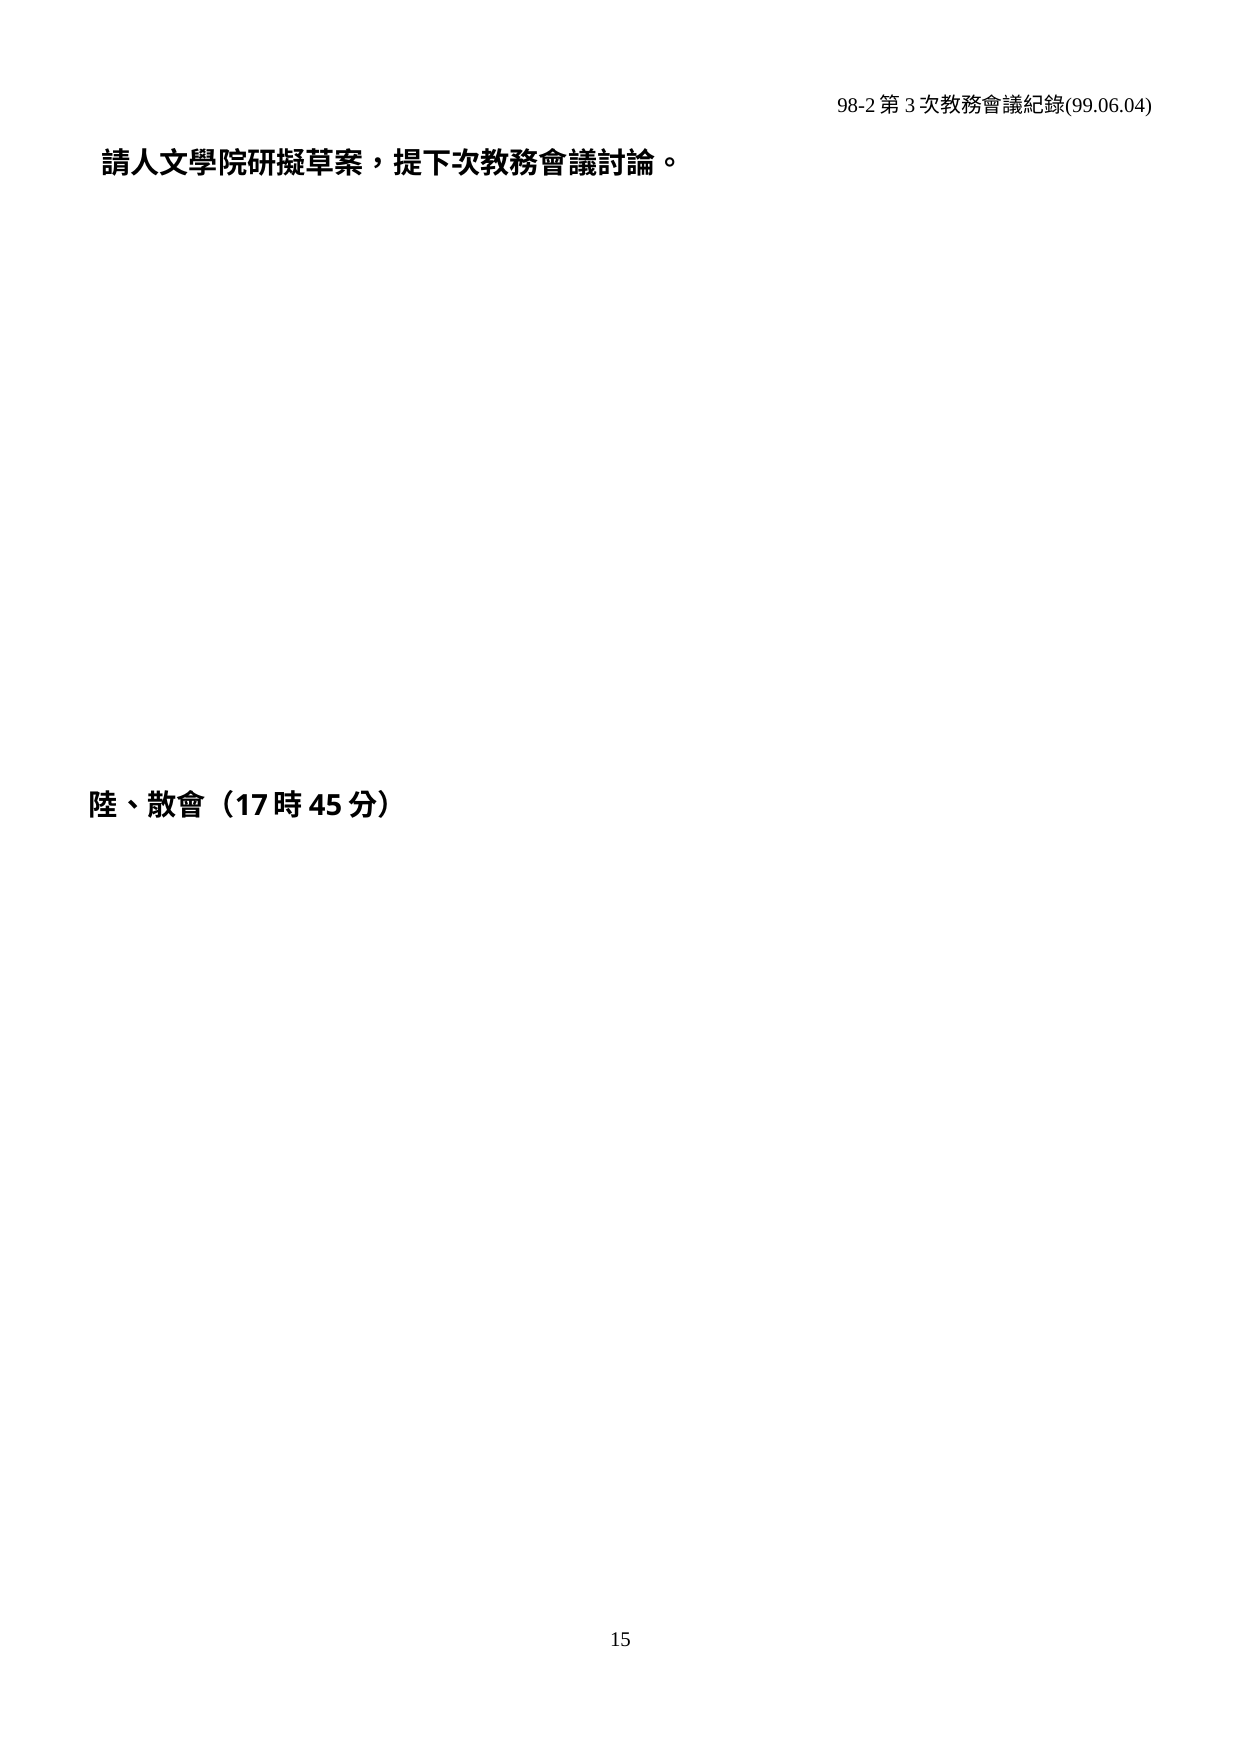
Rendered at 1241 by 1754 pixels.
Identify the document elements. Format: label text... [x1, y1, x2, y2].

text 請人文學院研擬草案，提下次教務會議討論。 [101, 123, 1152, 198]
text 陸、散會（17時45分） [89, 765, 1152, 840]
